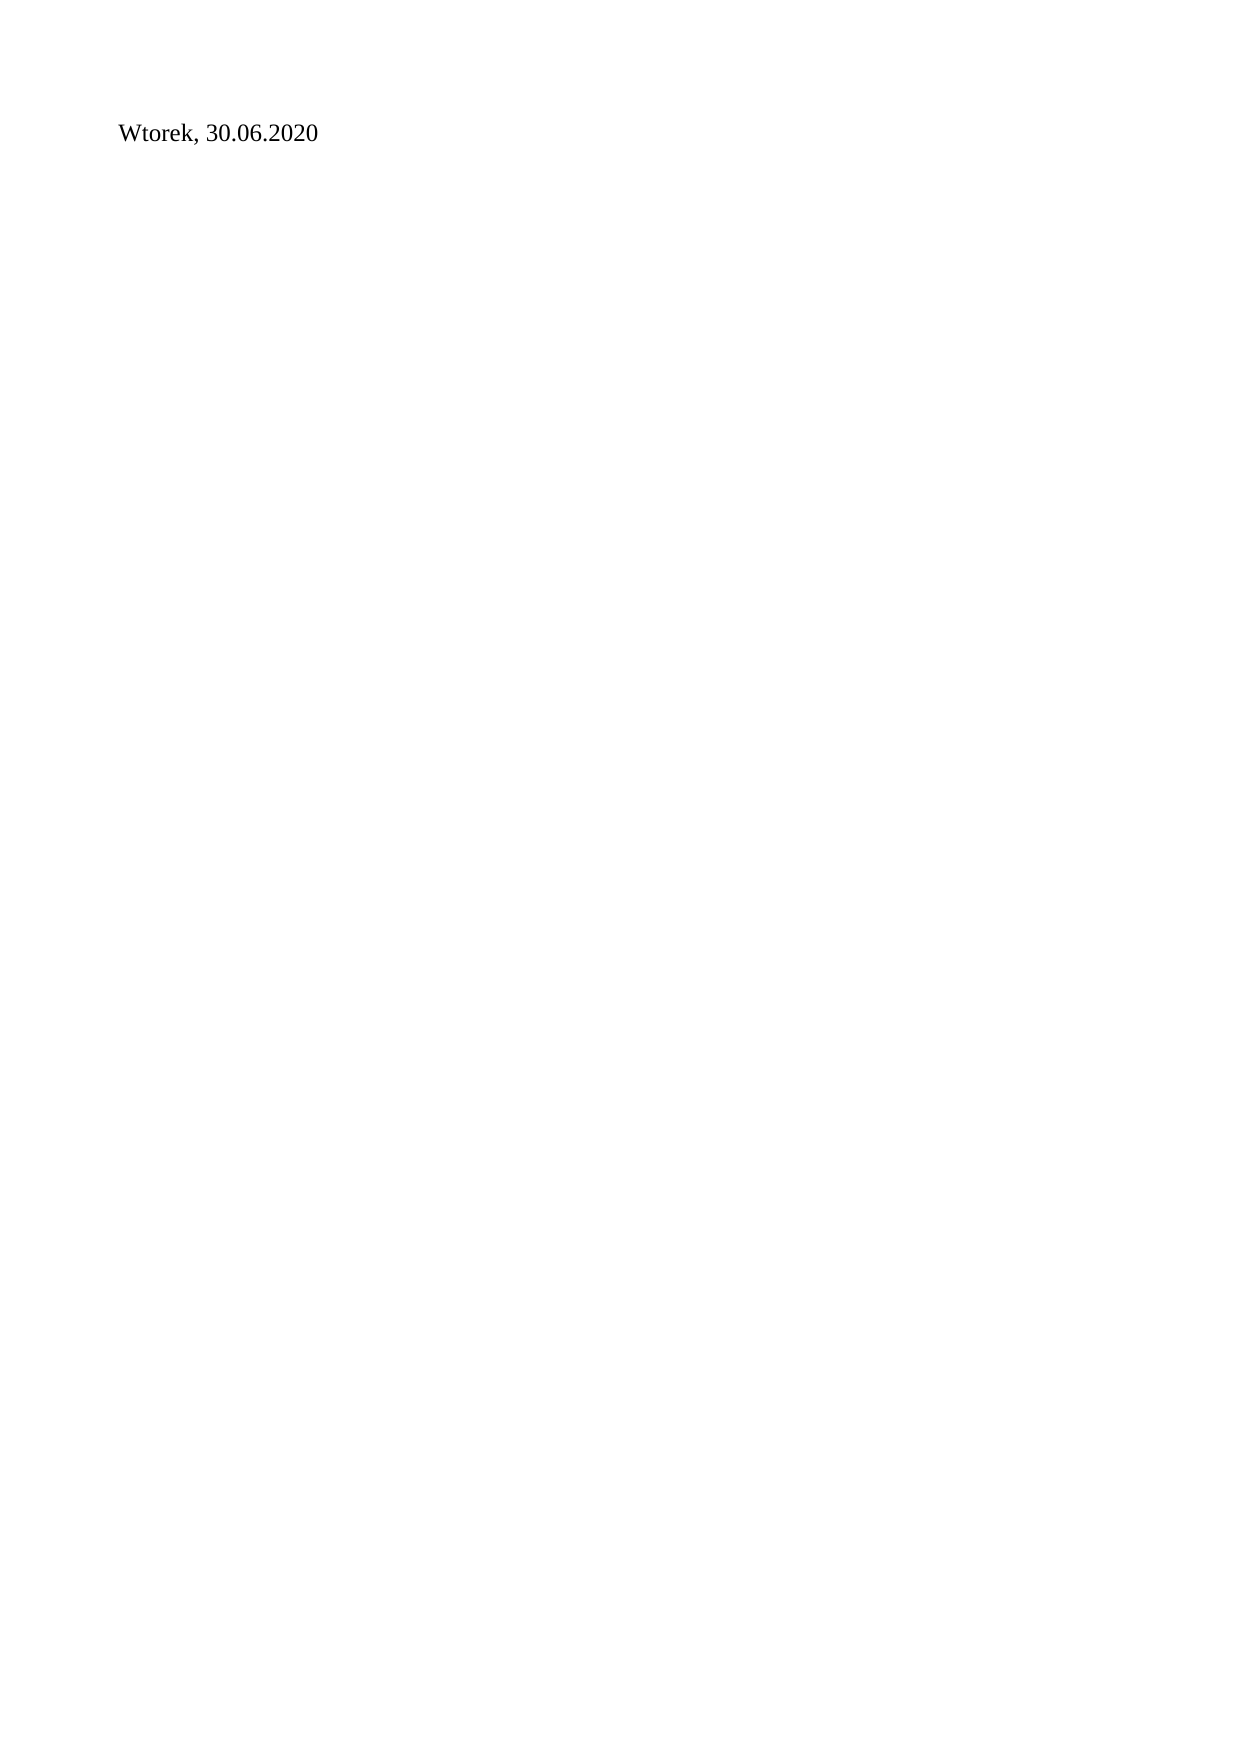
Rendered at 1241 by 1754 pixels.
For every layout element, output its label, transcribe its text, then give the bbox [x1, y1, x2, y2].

text Wtorek, 30.06.2020 [118, 118, 1122, 147]
